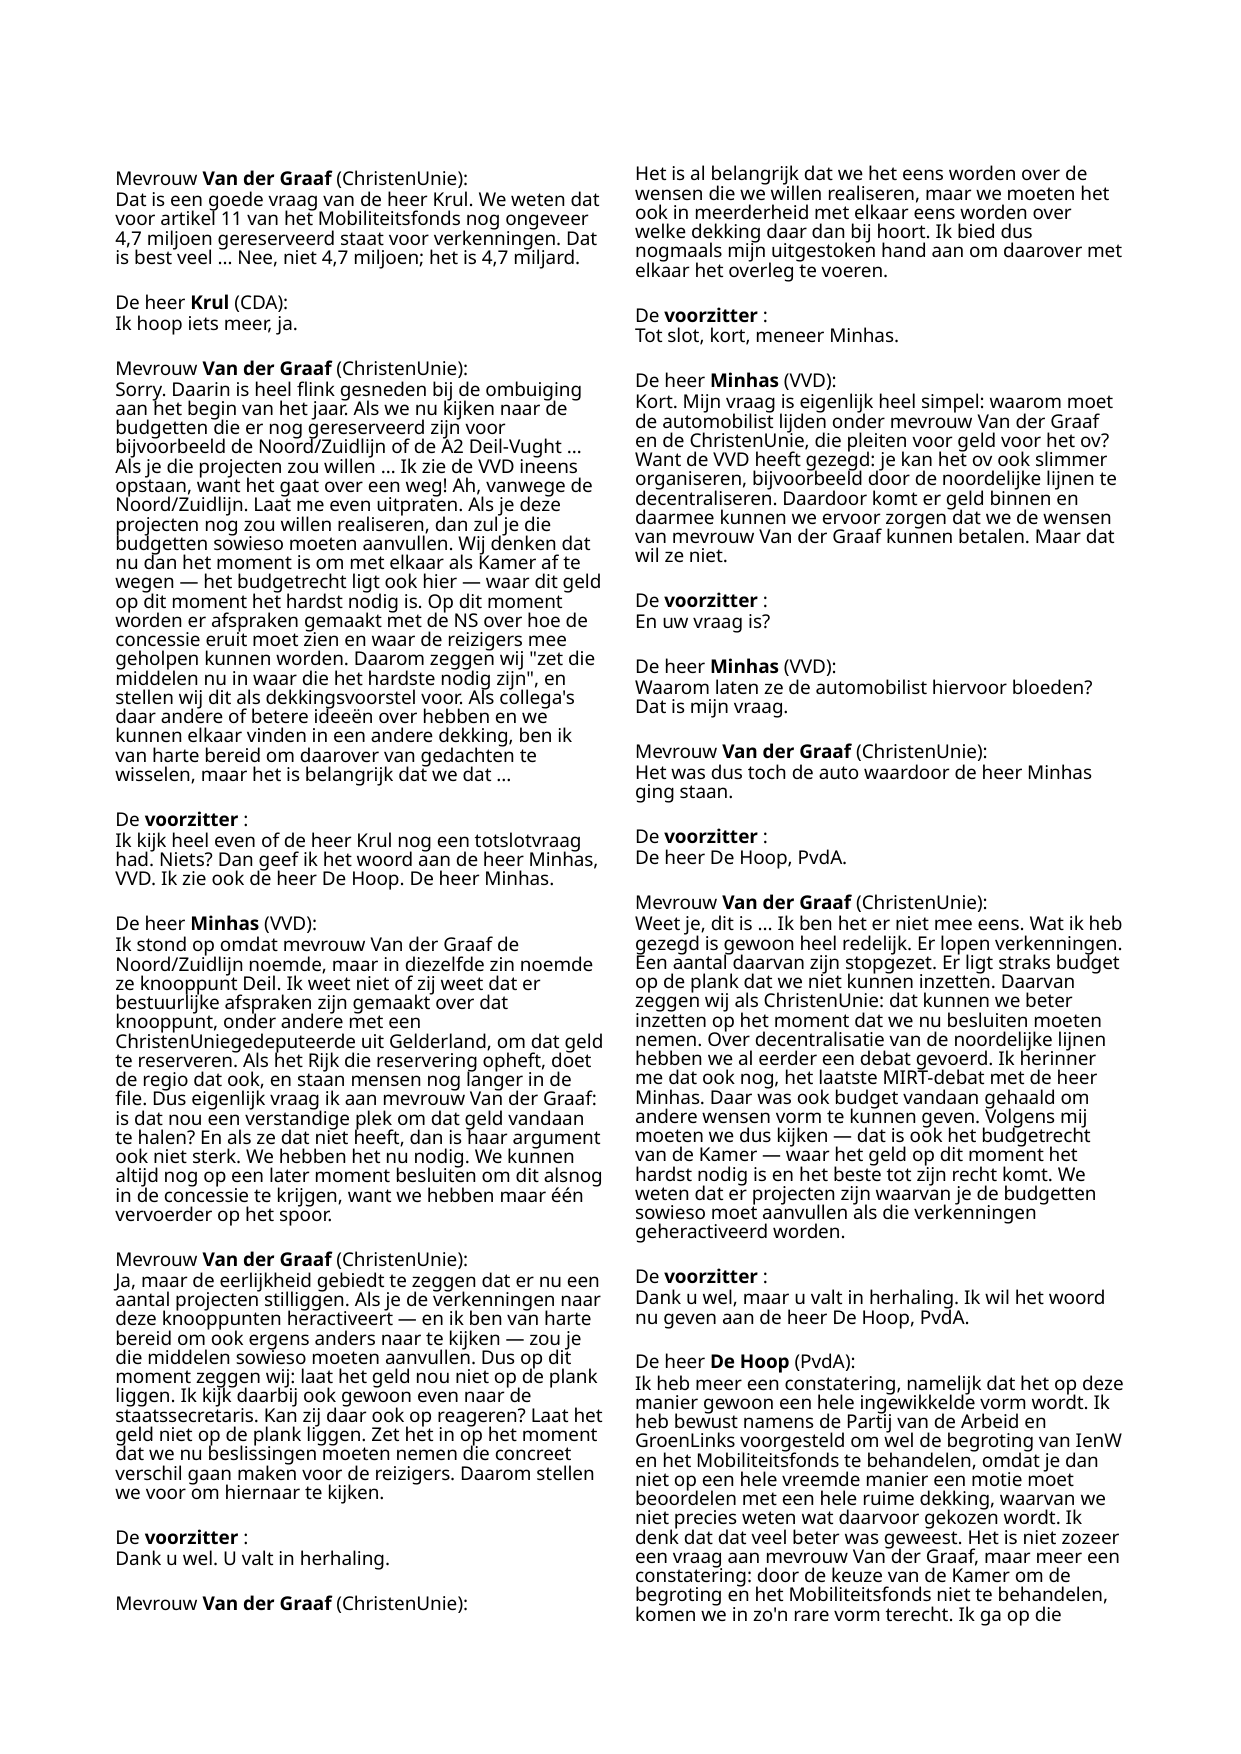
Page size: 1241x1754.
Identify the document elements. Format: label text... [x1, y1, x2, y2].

text Het is al belangrijk dat we het eens worden over de wensen die we willen realiseren, maar we moeten het ook in meerderheid met elkaar eens worden over welke dekking daar dan bij hoort. Ik bied dus nogmaals mijn uitgestoken hand aan om daarover met elkaar het overleg te voeren. [635, 165, 1125, 281]
text De voorzitter : [115, 1524, 605, 1550]
text Mevrouw Van der Graaf (ChristenUnie): [635, 889, 1125, 915]
text Mevrouw Van der Graaf (ChristenUnie): [115, 1246, 605, 1272]
text Sorry. Daarin is heel flink gesneden bij de ombuiging aan het begin van het jaar. Als we nu kijken naar de budgetten die er nog gereserveerd zijn voor bijvoorbeeld de Noord/Zuidlijn of de A2 Deil-Vught … Als je die projecten zou willen … Ik zie de VVD ineens opstaan, want het gaat over een weg! Ah, vanwege de Noord/Zuidlijn. Laat me even uitpraten. Als je deze projecten nog zou willen realiseren, dan zul je die budgetten sowieso moeten aanvullen. Wij denken dat nu dan het moment is om met elkaar als Kamer af te wegen — het budgetrecht ligt ook hier — waar dit geld op dit moment het hardst nodig is. Op dit moment worden er afspraken gemaakt met de NS over hoe de concessie eruit moet zien en waar de reizigers mee geholpen kunnen worden. Daarom zeggen wij "zet die middelen nu in waar die het hardste nodig zijn", en stellen wij dit als dekkingsvoorstel voor. Als collega's daar andere of betere ideeën over hebben en we kunnen elkaar vinden in een andere dekking, ben ik van harte bereid om daarover van gedachten te wisselen, maar het is belangrijk dat we dat ... [115, 381, 605, 785]
text De heer Minhas (VVD): [635, 653, 1125, 679]
text Ik hoop iets meer, ja. [115, 315, 605, 334]
text Mevrouw Van der Graaf (ChristenUnie): [115, 355, 605, 381]
text De voorzitter : [635, 588, 1125, 613]
text Tot slot, kort, meneer Minhas. [635, 327, 1125, 347]
text Kort. Mijn vraag is eigenlijk heel simpel: waarom moet de automobilist lijden onder mevrouw Van der Graaf en de ChristenUnie, die pleiten voor geld voor het ov? Want de VVD heeft gezegd: je kan het ov ook slimmer organiseren, bijvoorbeeld door de noordelijke lijnen te decentraliseren. Daardoor komt er geld binnen en daarmee kunnen we ervoor zorgen dat we de wensen van mevrouw Van der Graaf kunnen betalen. Maar dat wil ze niet. [635, 393, 1125, 567]
text Mevrouw Van der Graaf (ChristenUnie): [635, 738, 1125, 764]
text De voorzitter : [115, 806, 605, 832]
text Dank u wel, maar u valt in herhaling. Ik wil het woord nu geven aan de heer De Hoop, PvdA. [635, 1289, 1125, 1328]
text Waarom laten ze de automobilist hiervoor bloeden? Dat is mijn vraag. [635, 679, 1125, 718]
text Mevrouw Van der Graaf (ChristenUnie): [115, 1590, 605, 1616]
text De voorzitter : [635, 302, 1125, 327]
text Weet je, dit is ... Ik ben het er niet mee eens. Wat ik heb gezegd is gewoon heel redelijk. Er lopen verkenningen. Een aantal daarvan zijn stopgezet. Er ligt straks budget op de plank dat we niet kunnen inzetten. Daarvan zeggen wij als ChristenUnie: dat kunnen we beter inzetten op het moment dat we nu besluiten moeten nemen. Over decentralisatie van de noordelijke lijnen hebben we al eerder een debat gevoerd. Ik herinner me dat ook nog, het laatste MIRT-debat met de heer Minhas. Daar was ook budget vandaan gehaald om andere wensen vorm te kunnen geven. Volgens mij moeten we dus kijken — dat is ook het budgetrecht van de Kamer — waar het geld op dit moment het hardst nodig is en het beste tot zijn recht komt. We weten dat er projecten zijn waarvan je de budgetten sowieso moet aanvullen als die verkenningen geheractiveerd worden. [635, 915, 1125, 1243]
text Ik heb meer een constatering, namelijk dat het op deze manier gewoon een hele ingewikkelde vorm wordt. Ik heb bewust namens de Partij van de Arbeid en GroenLinks voorgesteld om wel de begroting van IenW en het Mobiliteitsfonds te behandelen, omdat je dan niet op een hele vreemde manier een motie moet beoordelen met een hele ruime dekking, waarvan we niet precies weten wat daarvoor gekozen wordt. Ik denk dat dat veel beter was geweest. Het is niet zozeer een vraag aan mevrouw Van der Graaf, maar meer een constatering: door de keuze van de Kamer om de begroting en het Mobiliteitsfonds niet te behandelen, komen we in zo'n rare vorm terecht. Ik ga op die [635, 1374, 1125, 1625]
text De heer Krul (CDA): [115, 289, 605, 315]
text Ik stond op omdat mevrouw Van der Graaf de Noord/Zuidlijn noemde, maar in diezelfde zin noemde ze knooppunt Deil. Ik weet niet of zij weet dat er bestuurlijke afspraken zijn gemaakt over dat knooppunt, onder andere met een ChristenUniegedeputeerde uit Gelderland, om dat geld te reserveren. Als het Rijk die reservering opheft, doet de regio dat ook, en staan mensen nog langer in de file. Dus eigenlijk vraag ik aan mevrouw Van der Graaf: is dat nou een verstandige plek om dat geld vandaan te halen? En als ze dat niet heeft, dan is haar argument ook niet sterk. We hebben het nu nodig. We kunnen altijd nog op een later moment besluiten om dit alsnog in de concessie te krijgen, want we hebben maar één vervoerder op het spoor. [115, 936, 605, 1225]
text De heer De Hoop (PvdA): [635, 1349, 1125, 1374]
text De voorzitter : [635, 1264, 1125, 1289]
text Ja, maar de eerlijkheid gebiedt te zeggen dat er nu een aantal projecten stilliggen. Als je de verkenningen naar deze knooppunten heractiveert — en ik ben van harte bereid om ook ergens anders naar te kijken — zou je die middelen sowieso moeten aanvullen. Dus op dit moment zeggen wij: laat het geld nou niet op de plank liggen. Ik kijk daarbij ook gewoon even naar de staatssecretaris. Kan zij daar ook op reageren? Laat het geld niet op de plank liggen. Zet het in op het moment dat we nu beslissingen moeten nemen die concreet verschil gaan maken voor de reizigers. Daarom stellen we voor om hiernaar te kijken. [115, 1272, 605, 1503]
text Ik kijk heel even of de heer Krul nog een totslotvraag had. Niets? Dan geef ik het woord aan de heer Minhas, VVD. Ik zie ook de heer De Hoop. De heer Minhas. [115, 832, 605, 890]
text De voorzitter : [635, 824, 1125, 849]
text En uw vraag is? [635, 613, 1125, 633]
text Dank u wel. U valt in herhaling. [115, 1550, 605, 1569]
text Dat is een goede vraag van de heer Krul. We weten dat voor artikel 11 van het Mobiliteitsfonds nog ongeveer 4,7 miljoen gereserveerd staat voor verkenningen. Dat is best veel … Nee, niet 4,7 miljoen; het is 4,7 miljard. [115, 191, 605, 268]
text Het was dus toch de auto waardoor de heer Minhas ging staan. [635, 764, 1125, 803]
text De heer Minhas (VVD): [115, 911, 605, 936]
text De heer Minhas (VVD): [635, 368, 1125, 393]
text Mevrouw Van der Graaf (ChristenUnie): [115, 165, 605, 191]
text De heer De Hoop, PvdA. [635, 849, 1125, 869]
